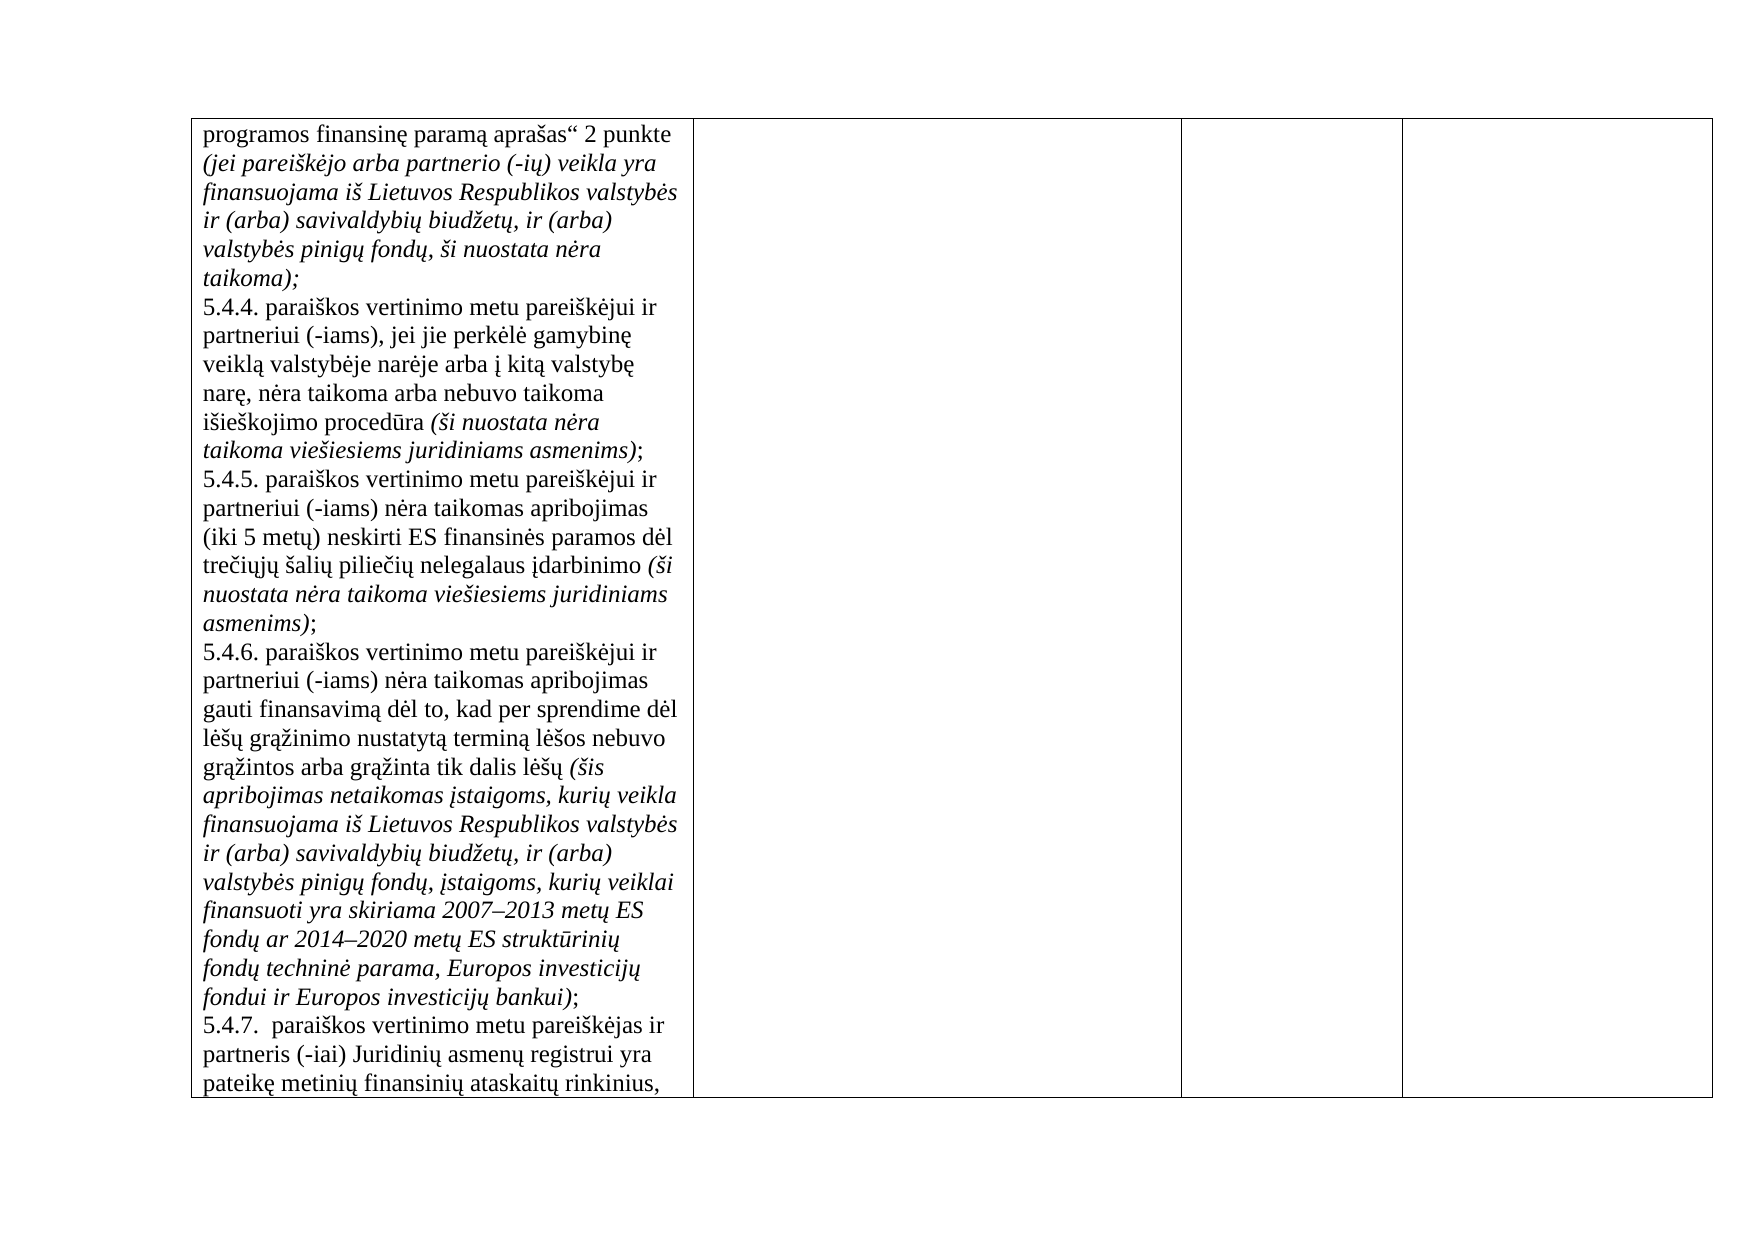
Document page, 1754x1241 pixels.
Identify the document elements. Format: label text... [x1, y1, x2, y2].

table_cell [1403, 119, 1712, 1097]
table_cell programos finansinę paramą aprašas“ 2 punkte (jei pareiškėjo arba partnerio (-ių) veikla yra finansuojama iš Lietuvos Respublikos valstybės ir (arba) savivaldybių biudžetų, ir (arba) valstybės pinigų fondų, ši nuostata nėra taikoma); 5.4.4. paraiškos vertinimo metu pareiškėjui ir partneriui (-iams), jei jie perkėlė gamybinę veiklą valstybėje narėje arba į kitą valstybę narę, nėra taikoma arba nebuvo taikoma išieškojimo procedūra (ši nuostata nėra taikoma viešiesiems juridiniams asmenims); 5.4.5. paraiškos vertinimo metu pareiškėjui ir partneriui (-iams) nėra taikomas apribojimas (iki 5 metų) neskirti ES finansinės paramos dėl trečiųjų šalių piliečių nelegalaus įdarbinimo (ši nuostata nėra taikoma viešiesiems juridiniams asmenims); 5.4.6. paraiškos vertinimo metu pareiškėjui ir partneriui (-iams) nėra taikomas apribojimas gauti finansavimą dėl to, kad per sprendime dėl lėšų grąžinimo nustatytą terminą lėšos nebuvo grąžintos arba grąžinta tik dalis lėšų (šis apribojimas netaikomas įstaigoms, kurių veikla finansuojama iš Lietuvos Respublikos valstybės ir (arba) savivaldybių biudžetų, ir (arba) valstybės pinigų fondų, įstaigoms, kurių veiklai finansuoti yra skiriama 2007–2013 metų ES fondų ar 2014–2020 metų ES struktūrinių fondų techninė parama, Europos investicijų fondui ir Europos investicijų bankui); 5.4.7. paraiškos vertinimo metu pareiškėjas ir partneris (-iai) Juridinių asmenų registrui yra pateikę metinių finansinių ataskaitų rinkinius, [192, 119, 693, 1097]
table_cell [1182, 119, 1402, 1097]
table_cell [694, 119, 1181, 1097]
